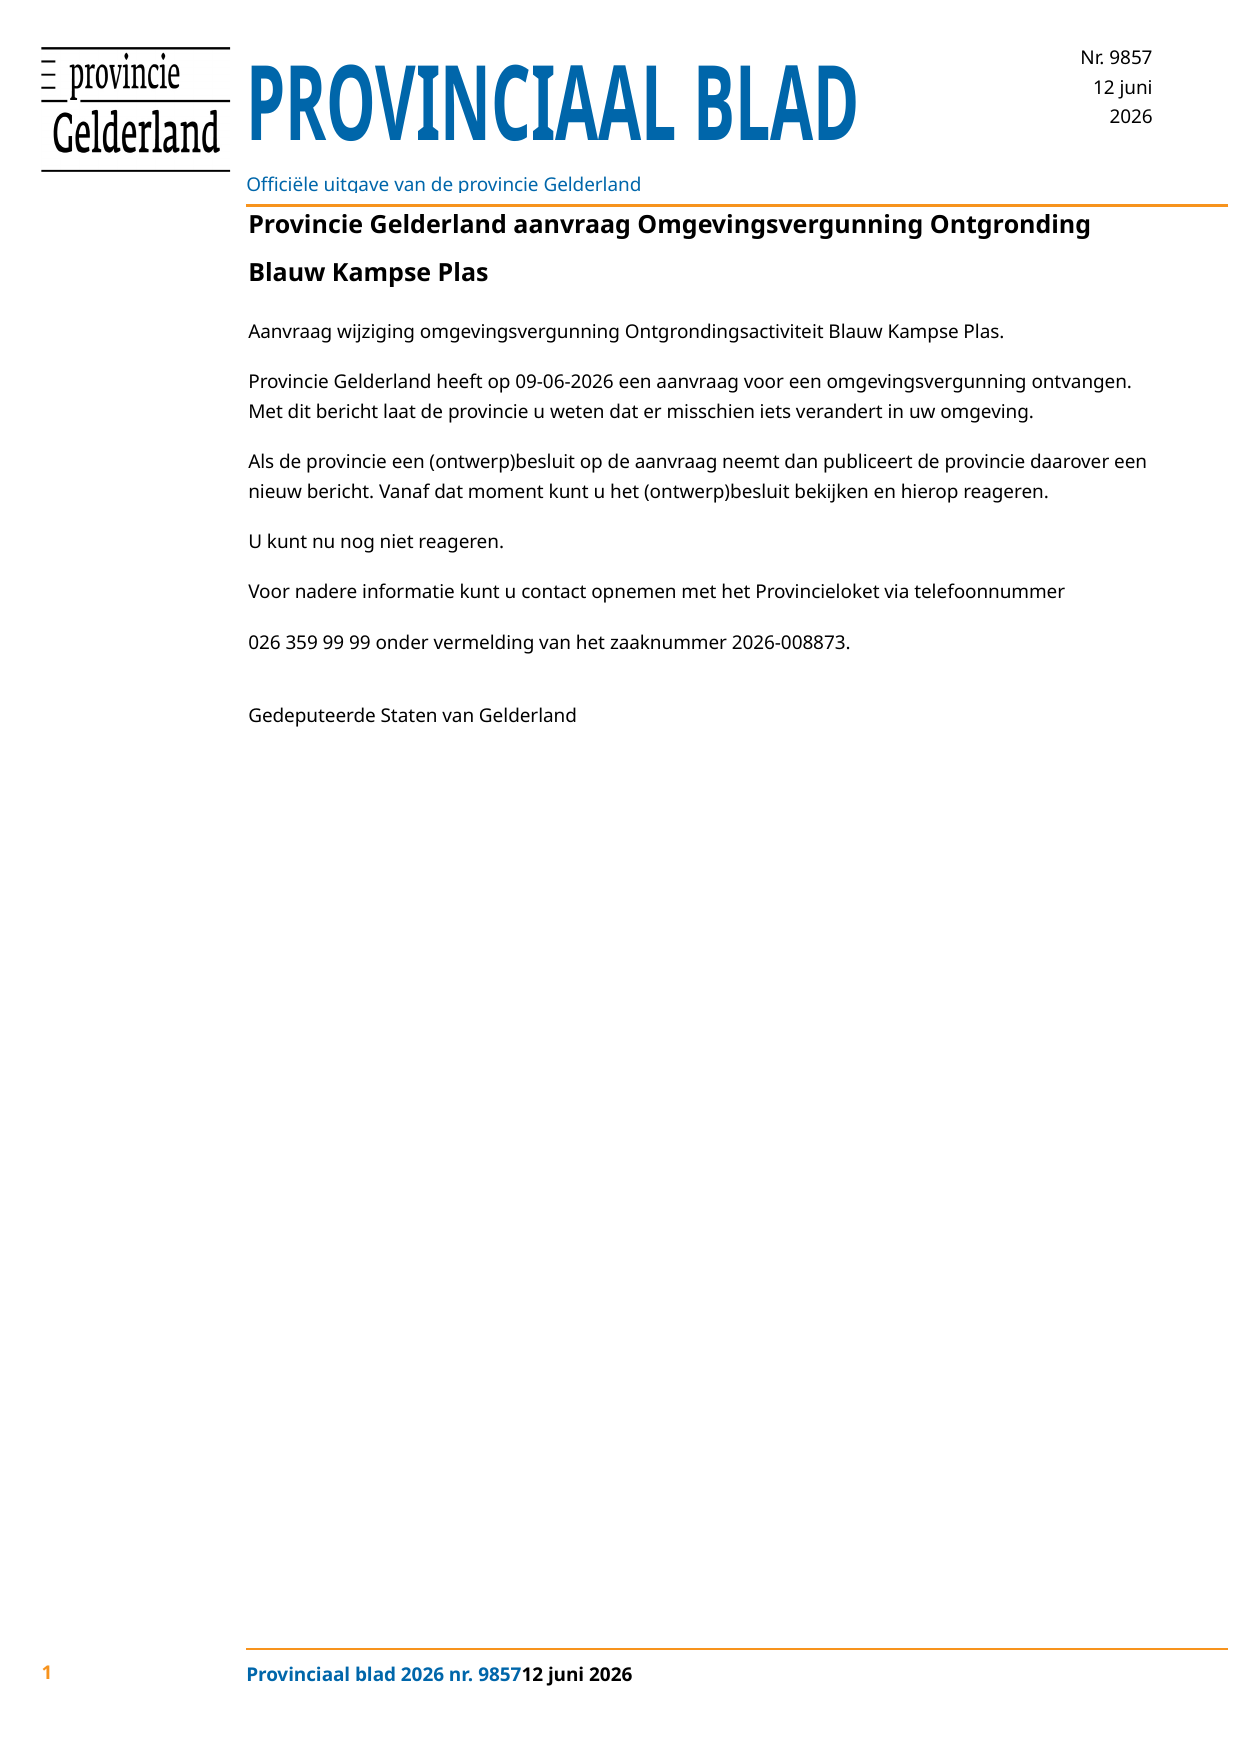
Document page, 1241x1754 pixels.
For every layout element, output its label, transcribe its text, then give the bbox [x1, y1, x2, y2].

picture [41, 47, 231, 172]
text 026 359 99 99 onder vermelding van het zaaknummer 2026-008873. [248, 629, 1152, 655]
text Als de provincie een (ontwerp)besluit op de aanvraag neemt dan publiceert de provincie daarover een nieuw bericht. Vanaf dat moment kunt u het (ontwerp)besluit bekijken en hierop reageren. [248, 448, 1152, 504]
text Provincie Gelderland aanvraag Omgevingsvergunning Ontgronding Blauw Kampse Plas [248, 207, 1152, 288]
text Voor nadere informatie kunt u contact opnemen met het Provincieloket via telefoonnummer [248, 579, 1152, 604]
text U kunt nu nog niet reageren. [248, 528, 1152, 554]
text Provincie Gelderland heeft op 09-06-2026 een aanvraag voor een omgevingsvergunning ontvangen. Met dit bericht laat de provincie u weten dat er misschien iets verandert in uw omgeving. [248, 368, 1152, 424]
text Gedeputeerde Staten van Gelderland [248, 703, 1152, 728]
text Aanvraag wijziging omgevingsvergunning Ontgrondingsactiviteit Blauw Kampse Plas. [248, 318, 1152, 344]
